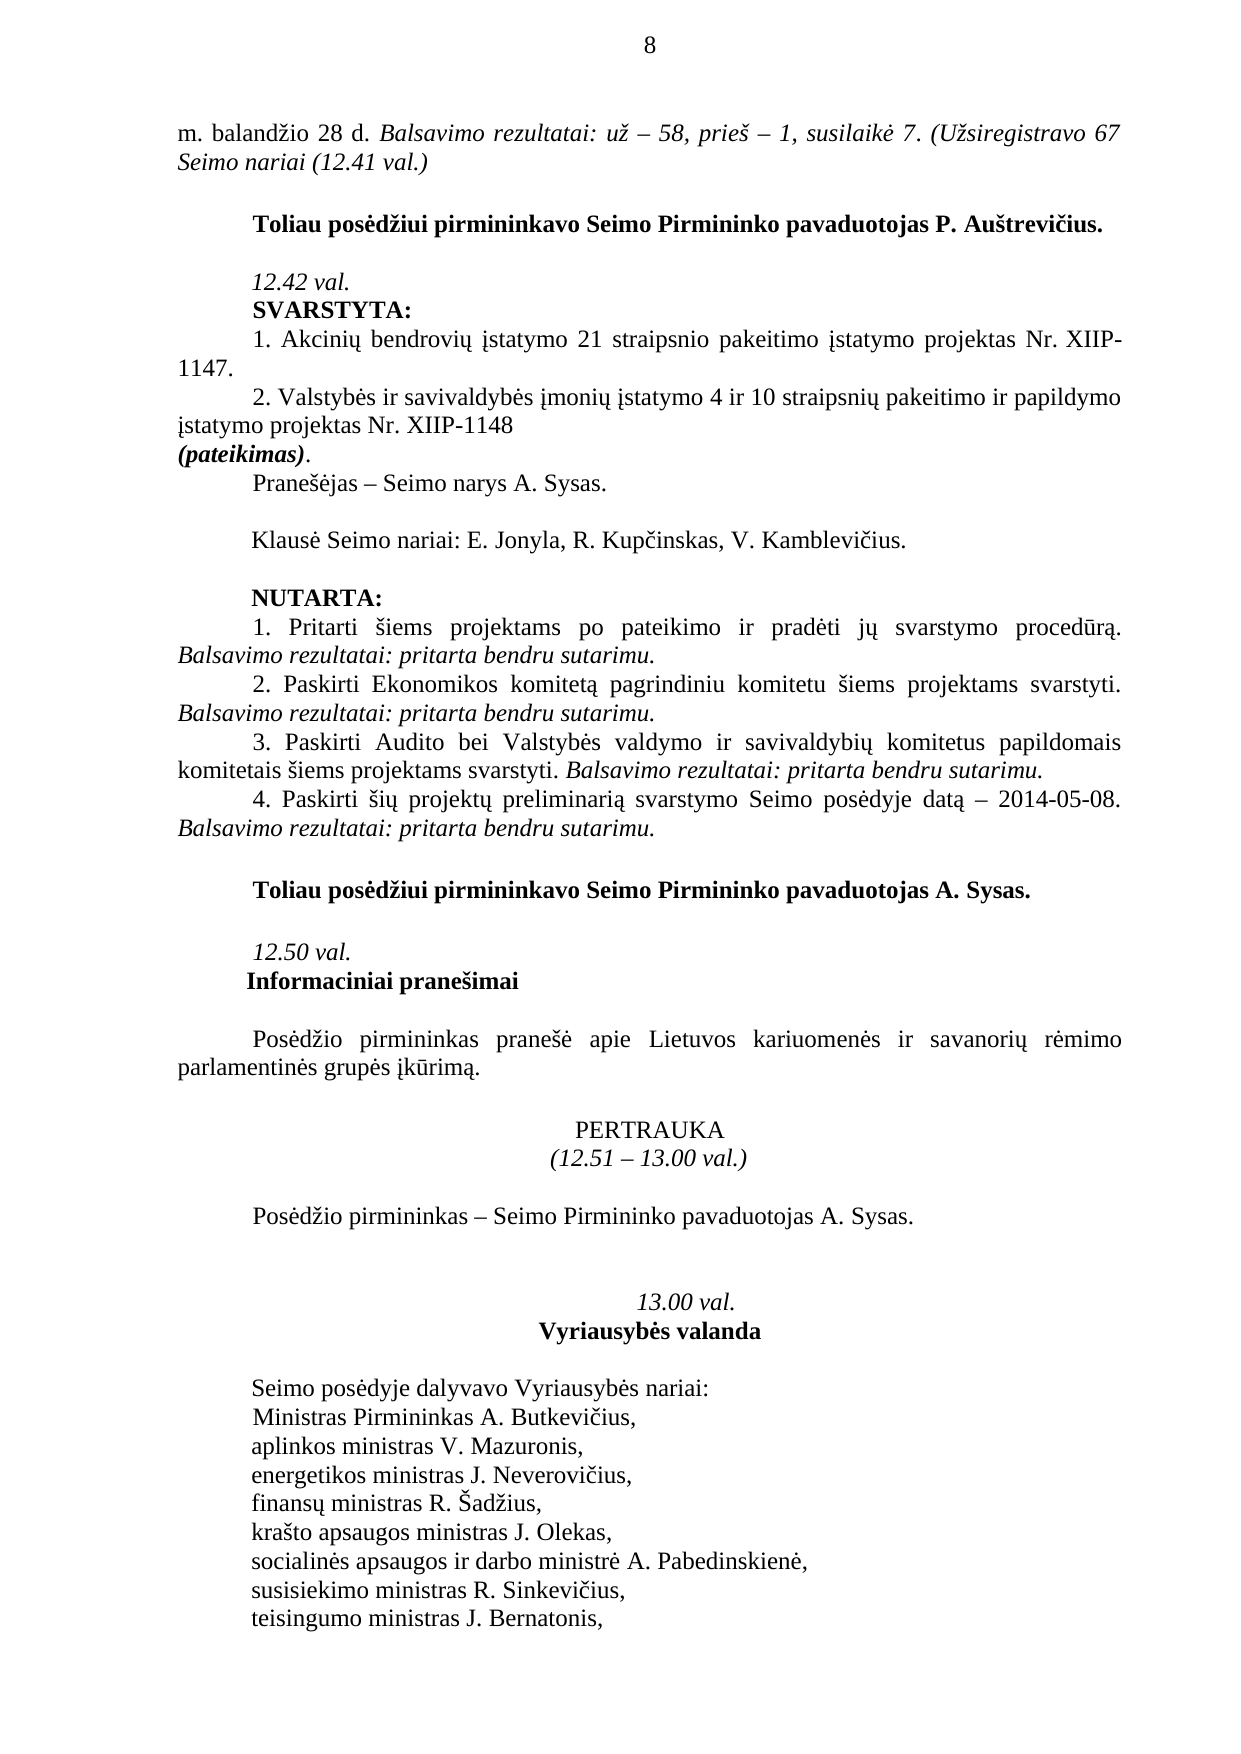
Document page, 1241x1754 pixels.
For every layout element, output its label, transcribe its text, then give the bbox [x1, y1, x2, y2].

text 4. Paskirti šių projektų preliminarią svarstymo Seimo posėdyje datą – 2014-05-08. Balsavimo rezultatai: pritarta bendru sutarimu. [177, 784, 1122, 842]
text 12.42 val. [177, 267, 1122, 295]
text Informaciniai pranešimai [177, 966, 1122, 995]
text 2. Valstybės ir savivaldybės įmonių įstatymo 4 ir 10 straipsnių pakeitimo ir papildymo įstatymo projektas Nr. XIIP-1148 [177, 382, 1122, 439]
text 3. Paskirti Audito bei Valstybės valdymo ir savivaldybių komitetus papildomais komitetais šiems projektams svarstyti. Balsavimo rezultatai: pritarta bendru sutarimu. [177, 727, 1122, 784]
text (12.51 – 13.00 val.) [177, 1143, 1122, 1172]
text Seimo posėdyje dalyvavo Vyriausybės nariai: [177, 1373, 1122, 1402]
text 12.50 val. [177, 937, 1122, 966]
text 13.00 val. [177, 1287, 1122, 1316]
text aplinkos ministras V. Mazuronis, [177, 1431, 1122, 1460]
text Posėdžio pirmininkas – Seimo Pirmininko pavaduotojas A. Sysas. [177, 1201, 1122, 1230]
text 1. Pritarti šiems projektams po pateikimo ir pradėti jų svarstymo procedūrą. Balsavimo rezultatai: pritarta bendru sutarimu. [177, 612, 1122, 669]
text Posėdžio pirmininkas pranešė apie Lietuvos kariuomenės ir savanorių rėmimo parlamentinės grupės įkūrimą. [177, 1024, 1122, 1081]
text Toliau posėdžiui pirmininkavo Seimo Pirmininko pavaduotojas P. Auštrevičius. [177, 209, 1122, 238]
text Klausė Seimo nariai: E. Jonyla, R. Kupčinskas, V. Kamblevičius. [177, 525, 1122, 554]
text Toliau posėdžiui pirmininkavo Seimo Pirmininko pavaduotojas A. Sysas. [177, 875, 1122, 904]
text socialinės apsaugos ir darbo ministrė A. Pabedinskienė, [177, 1546, 1122, 1575]
text 1. Akcinių bendrovių įstatymo 21 straipsnio pakeitimo įstatymo projektas Nr. XIIP-1147. [177, 324, 1122, 382]
text teisingumo ministras J. Bernatonis, [177, 1603, 1122, 1632]
text m. balandžio 28 d. Balsavimo rezultatai: už – 58, prieš – 1, susilaikė 7. (Užsiregistravo 67 Seimo nariai (12.41 val.) [177, 118, 1122, 176]
text Ministras Pirmininkas A. Butkevičius, [252, 1402, 1122, 1431]
text SVARSTYTA: [177, 295, 1122, 324]
text energetikos ministras J. Neverovičius, [177, 1460, 1122, 1488]
subtitle Vyriausybės valanda [177, 1316, 1122, 1345]
text Pranešėjas – Seimo narys A. Sysas. [177, 468, 1122, 497]
text NUTARTA: [177, 583, 1122, 612]
text (pateikimas). [177, 439, 1122, 468]
text 2. Paskirti Ekonomikos komitetą pagrindiniu komitetu šiems projektams svarstyti. Balsavimo rezultatai: pritarta bendru sutarimu. [177, 669, 1122, 727]
text PERTRAUKA [177, 1115, 1122, 1143]
text susisiekimo ministras R. Sinkevičius, [177, 1575, 1122, 1603]
text finansų ministras R. Šadžius, [177, 1488, 1122, 1517]
text krašto apsaugos ministras J. Olekas, [177, 1517, 1122, 1546]
